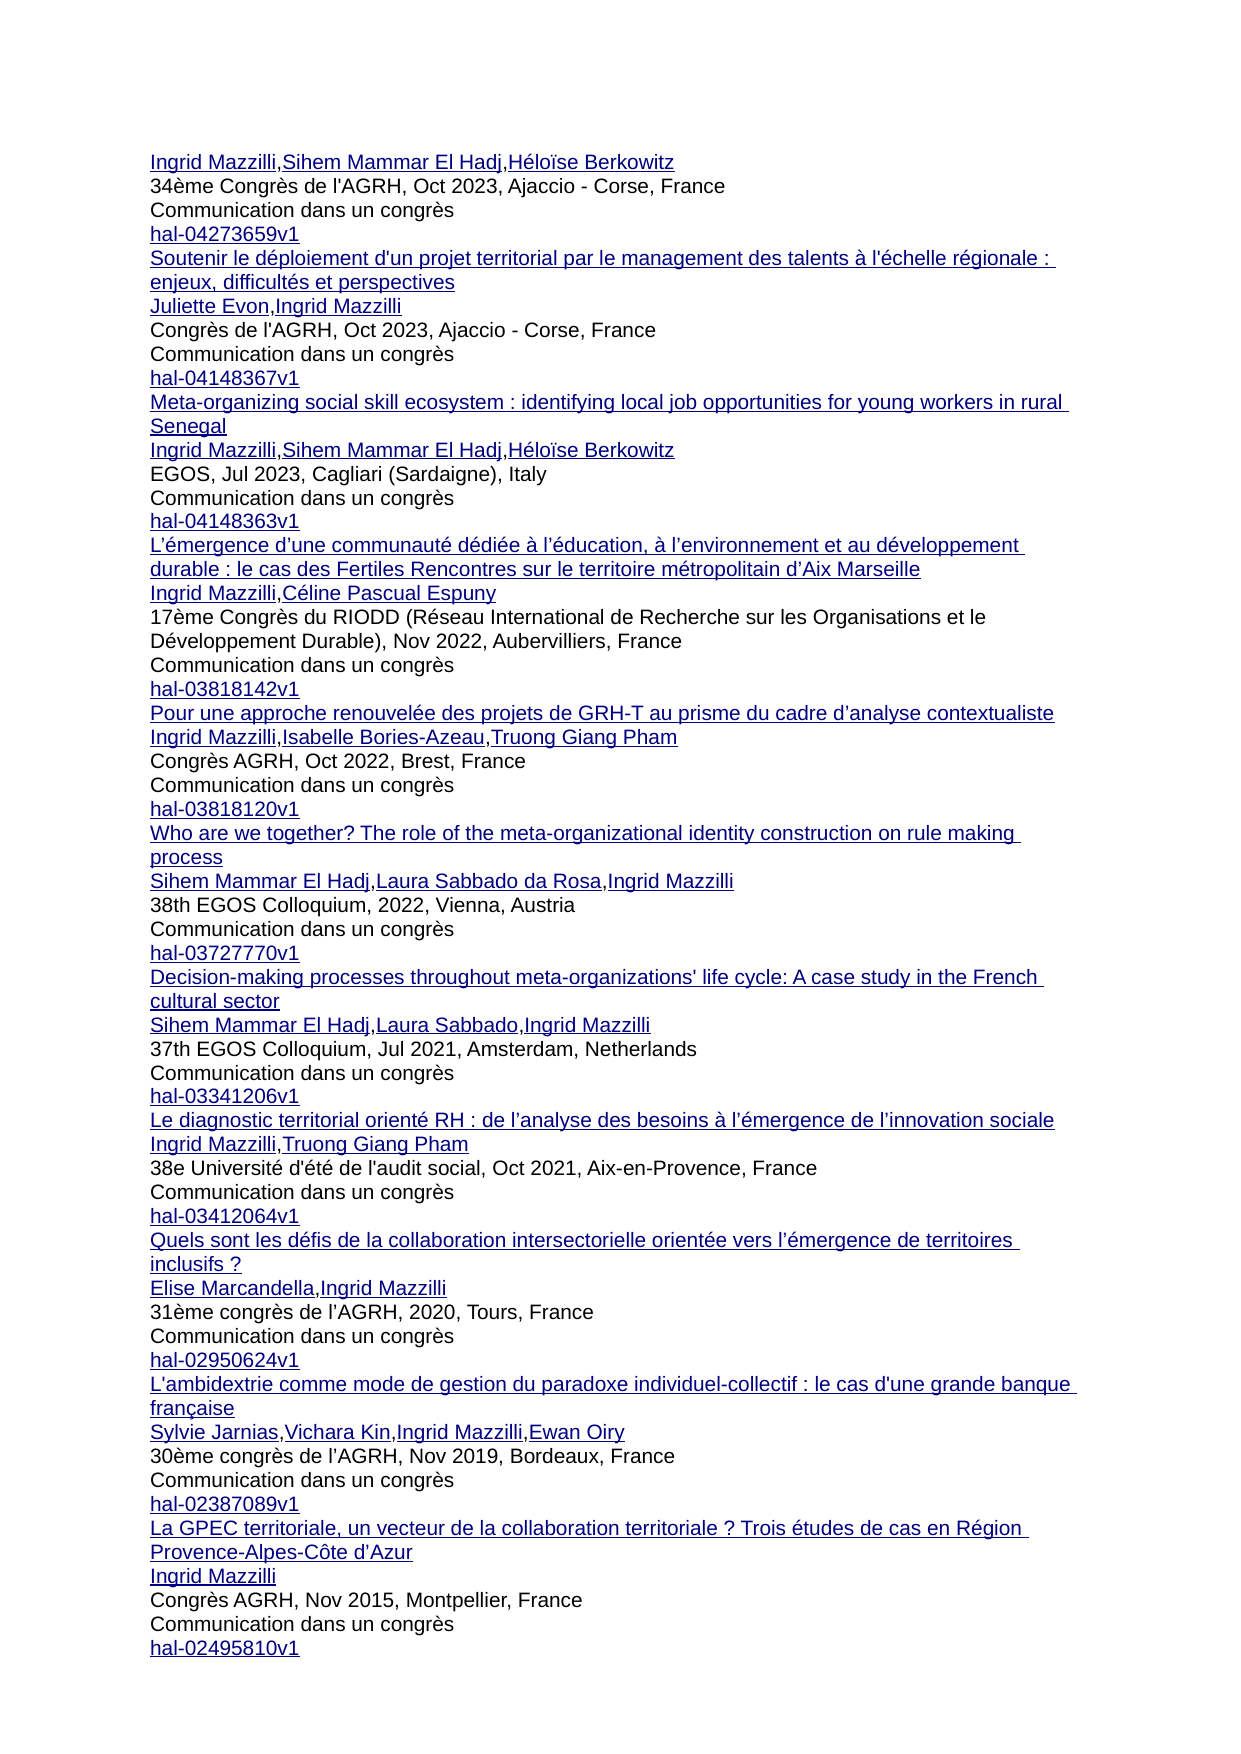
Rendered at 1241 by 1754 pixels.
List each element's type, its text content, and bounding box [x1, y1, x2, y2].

table_cell Le diagnostic territorial orienté RH : de l’analyse des besoins à l’émergence de l’innovation sociale Ingrid Mazzilli,Truong Giang Pham 38e Université d'été de l'audit social, Oct 2021, Aix-en-Provence, France Communication dans un congrès hal-03412064v1 [150, 1108, 1090, 1228]
table_cell La GPEC territoriale, un vecteur de la collaboration territoriale ? Trois études de cas en Région Provence-Alpes-Côte d’Azur Ingrid Mazzilli Congrès AGRH, Nov 2015, Montpellier, France Communication dans un congrès hal-02495810v1 [150, 1516, 1090, 1659]
table_cell L'ambidextrie comme mode de gestion du paradoxe individuel-collectif : le cas d'une grande banque française Sylvie Jarnias,Vichara Kin,Ingrid Mazzilli,Ewan Oiry 30ème congrès de l’AGRH, Nov 2019, Bordeaux, France Communication dans un congrès hal-02387089v1 [150, 1372, 1090, 1516]
table_cell L’émergence d’une communauté dédiée à l’éducation, à l’environnement et au développement durable : le cas des Fertiles Rencontres sur le territoire métropolitain d’Aix Marseille Ingrid Mazzilli,Céline Pascual Espuny 17ème Congrès du RIODD (Réseau International de Recherche sur les Organisations et le Développement Durable), Nov 2022, Aubervilliers, France Communication dans un congrès hal-03818142v1 [150, 533, 1090, 701]
table_cell Meta-organizing social skill ecosystem : identifying local job opportunities for young workers in rural Senegal Ingrid Mazzilli,Sihem Mammar El Hadj,Héloïse Berkowitz EGOS, Jul 2023, Cagliari (Sardaigne), Italy Communication dans un congrès hal-04148363v1 [150, 390, 1090, 533]
table_cell Who are we together? The role of the meta-organizational identity construction on rule making process Sihem Mammar El Hadj,Laura Sabbado da Rosa,Ingrid Mazzilli 38th EGOS Colloquium, 2022, Vienna, Austria Communication dans un congrès hal-03727770v1 [150, 821, 1090, 964]
table_cell Soutenir le déploiement d'un projet territorial par le management des talents à l'échelle régionale : enjeux, difficultés et perspectives Juliette Evon,Ingrid Mazzilli Congrès de l'AGRH, Oct 2023, Ajaccio - Corse, France Communication dans un congrès hal-04148367v1 [150, 246, 1090, 389]
table_cell Pour une approche renouvelée des projets de GRH-T au prisme du cadre d’analyse contextualiste Ingrid Mazzilli,Isabelle Bories-Azeau,Truong Giang Pham Congrès AGRH, Oct 2022, Brest, France Communication dans un congrès hal-03818120v1 [150, 701, 1090, 821]
table_cell Quels sont les défis de la collaboration intersectorielle orientée vers l’émergence de territoires inclusifs ? Elise Marcandella,Ingrid Mazzilli 31ème congrès de l’AGRH, 2020, Tours, France Communication dans un congrès hal-02950624v1 [150, 1228, 1090, 1372]
table_cell Decision-making processes throughout meta-organizations' life cycle: A case study in the French cultural sector Sihem Mammar El Hadj,Laura Sabbado,Ingrid Mazzilli 37th EGOS Colloquium, Jul 2021, Amsterdam, Netherlands Communication dans un congrès hal-03341206v1 [150, 965, 1090, 1108]
table_cell Ingrid Mazzilli,Sihem Mammar El Hadj,Héloïse Berkowitz 34ème Congrès de l'AGRH, Oct 2023, Ajaccio - Corse, France Communication dans un congrès hal-04273659v1 [150, 150, 1090, 246]
